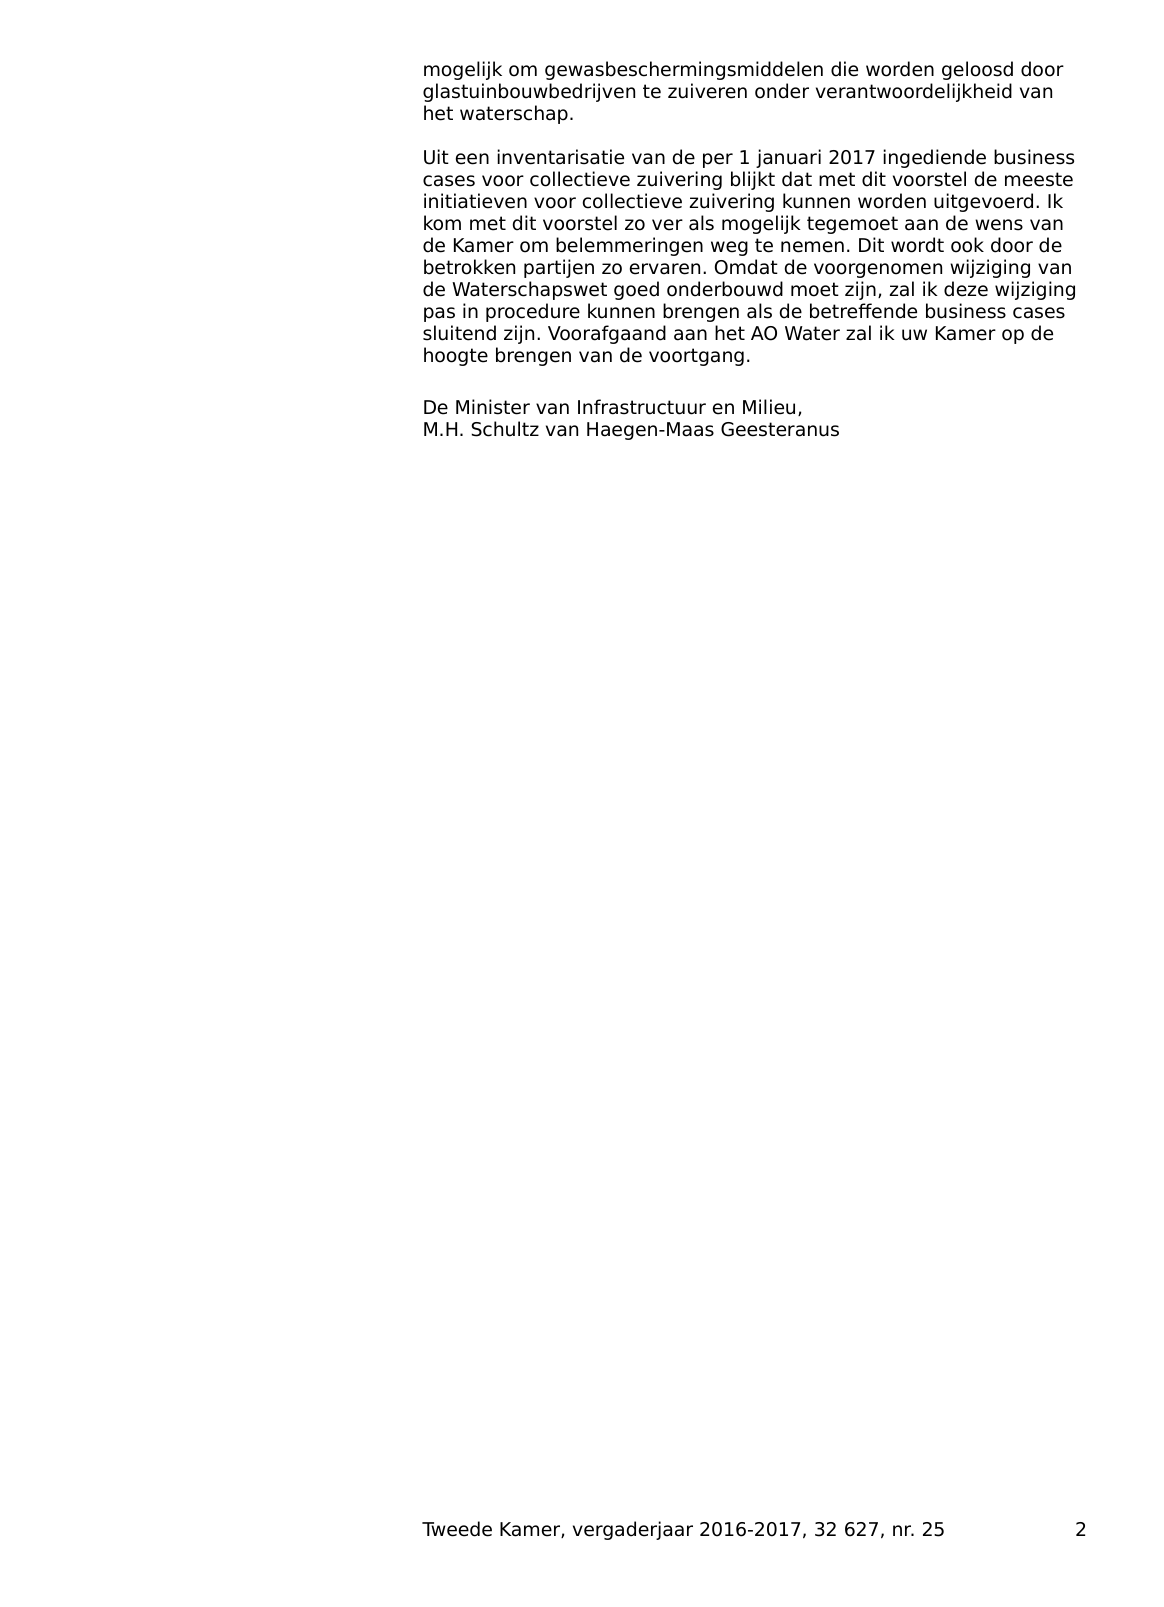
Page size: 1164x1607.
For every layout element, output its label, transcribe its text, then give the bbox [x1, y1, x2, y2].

text mogelijk om gewasbeschermingsmiddelen die worden geloosd door glastuinbouwbedrijven te zuiveren onder verantwoordelijkheid van het waterschap. [422, 59, 1087, 125]
text De Minister van Infrastructuur en Milieu, M.H. Schultz van Haegen-Maas Geesteranus [422, 397, 1087, 441]
text Uit een inventarisatie van de per 1 januari 2017 ingediende business cases voor collectieve zuivering blijkt dat met dit voorstel de meeste initiatieven voor collectieve zuivering kunnen worden uitgevoerd. Ik kom met dit voorstel zo ver als mogelijk tegemoet aan de wens van de Kamer om belemmeringen weg te nemen. Dit wordt ook door de betrokken partijen zo ervaren. Omdat de voorgenomen wijziging van de Waterschapswet goed onderbouwd moet zijn, zal ik deze wijziging pas in procedure kunnen brengen als de betreffende business cases sluitend zijn. Voorafgaand aan het AO Water zal ik uw Kamer op de hoogte brengen van de voortgang. [422, 147, 1087, 367]
